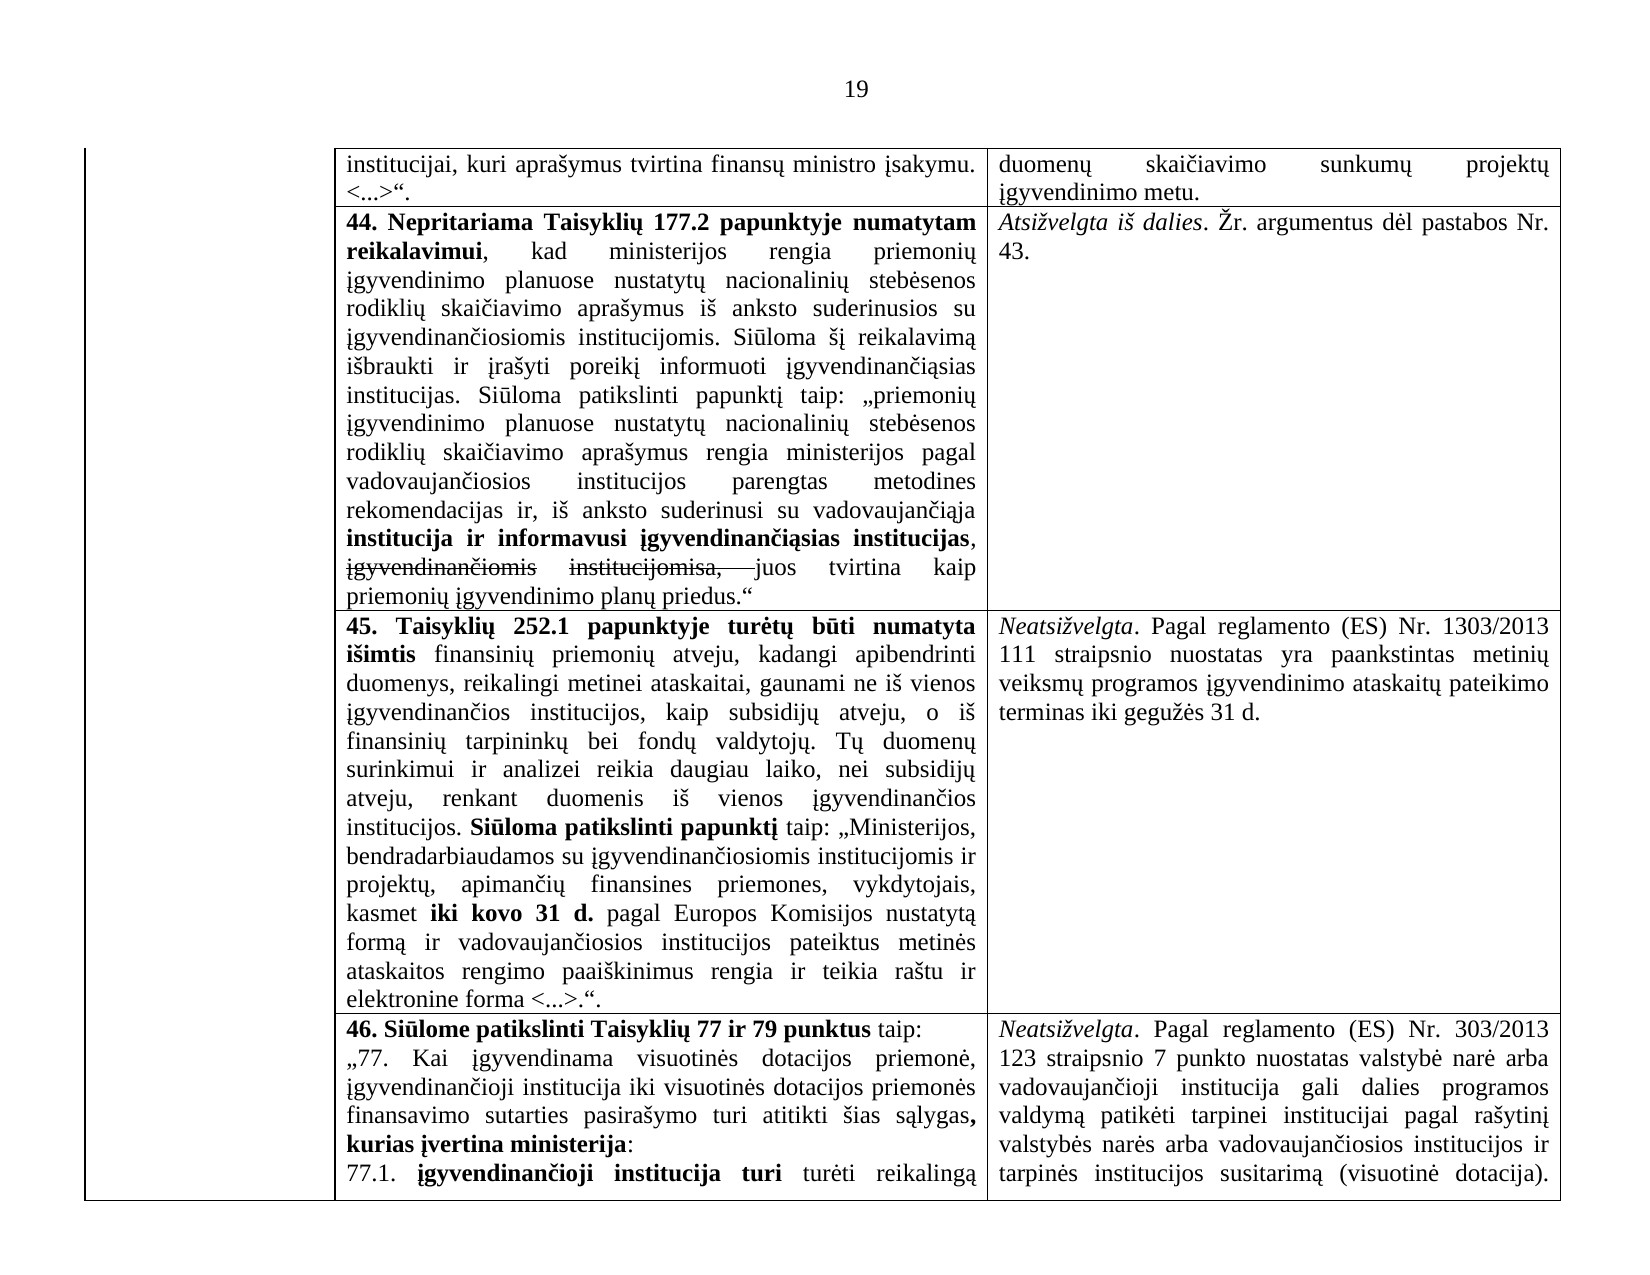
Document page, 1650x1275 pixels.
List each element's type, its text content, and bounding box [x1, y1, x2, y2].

table_cell [86, 148, 334, 610]
table_cell [86, 610, 334, 1200]
table_cell 46. Siūlome patikslinti Taisyklių 77 ir 79 punktus taip: „77. Kai įgyvendinama visuotinės dotacijos priemonė, įgyvendinančioji institucija iki visuotinės dotacijos priemonės finansavimo sutarties pasirašymo turi atitikti šias sąlygas, kurias įvertina ministerija: 77.1. įgyvendinančioji institucija turi turėti reikalingą [336, 1014, 987, 1200]
table_cell 45. Taisyklių 252.1 papunktyje turėtų būti numatyta išimtis finansinių priemonių atveju, kadangi apibendrinti duomenys, reikalingi metinei ataskaitai, gaunami ne iš vienos įgyvendinančios institucijos, kaip subsidijų atveju, o iš finansinių tarpininkų bei fondų valdytojų. Tų duomenų surinkimui ir analizei reikia daugiau laiko, nei subsidijų atveju, renkant duomenis iš vienos įgyvendinančios institucijos. Siūloma patikslinti papunktį taip: „Ministerijos, bendradarbiaudamos su įgyvendinančiosiomis institucijomis ir projektų, apimančių finansines priemones, vykdytojais, kasmet iki kovo 31 d. pagal Europos Komisijos nustatytą formą ir vadovaujančiosios institucijos pateiktus metinės ataskaitos rengimo paaiškinimus rengia ir teikia raštu ir elektronine forma <...>.“. [336, 611, 987, 1013]
table_cell institucijai, kuri aprašymus tvirtina finansų ministro įsakymu. <...>“. [336, 149, 987, 206]
table_cell Neatsižvelgta. Pagal reglamento (ES) Nr. 1303/2013 111 straipsnio nuostatas yra paankstintas metinių veiksmų programos įgyvendinimo ataskaitų pateikimo terminas iki gegužės 31 d. [988, 611, 1560, 1013]
table_cell duomenų skaičiavimo sunkumų projektų įgyvendinimo metu. [988, 149, 1560, 206]
table_cell Neatsižvelgta. Pagal reglamento (ES) Nr. 303/2013 123 straipsnio 7 punkto nuostatas valstybė narė arba vadovaujančioji institucija gali dalies programos valdymą patikėti tarpinei institucijai pagal rašytinį valstybės narės arba vadovaujančiosios institucijos ir tarpinės institucijos susitarimą (visuotinė dotacija). [988, 1014, 1560, 1200]
table_cell 44. Nepritariama Taisyklių 177.2 papunktyje numatytam reikalavimui, kad ministerijos rengia priemonių įgyvendinimo planuose nustatytų nacionalinių stebėsenos rodiklių skaičiavimo aprašymus iš anksto suderinusios su įgyvendinančiosiomis institucijomis. Siūloma šį reikalavimą išbraukti ir įrašyti poreikį informuoti įgyvendinančiąsias institucijas. Siūloma patikslinti papunktį taip: „priemonių įgyvendinimo planuose nustatytų nacionalinių stebėsenos rodiklių skaičiavimo aprašymus rengia ministerijos pagal vadovaujančiosios institucijos parengtas metodines rekomendacijas ir, iš anksto suderinusi su vadovaujančiąja institucija ir informavusi įgyvendinančiąsias institucijas, įgyvendinančiomis institucijomisa, juos tvirtina kaip priemonių įgyvendinimo planų priedus.“ [336, 207, 987, 610]
table_cell Atsižvelgta iš dalies. Žr. argumentus dėl pastabos Nr. 43. [988, 207, 1560, 610]
